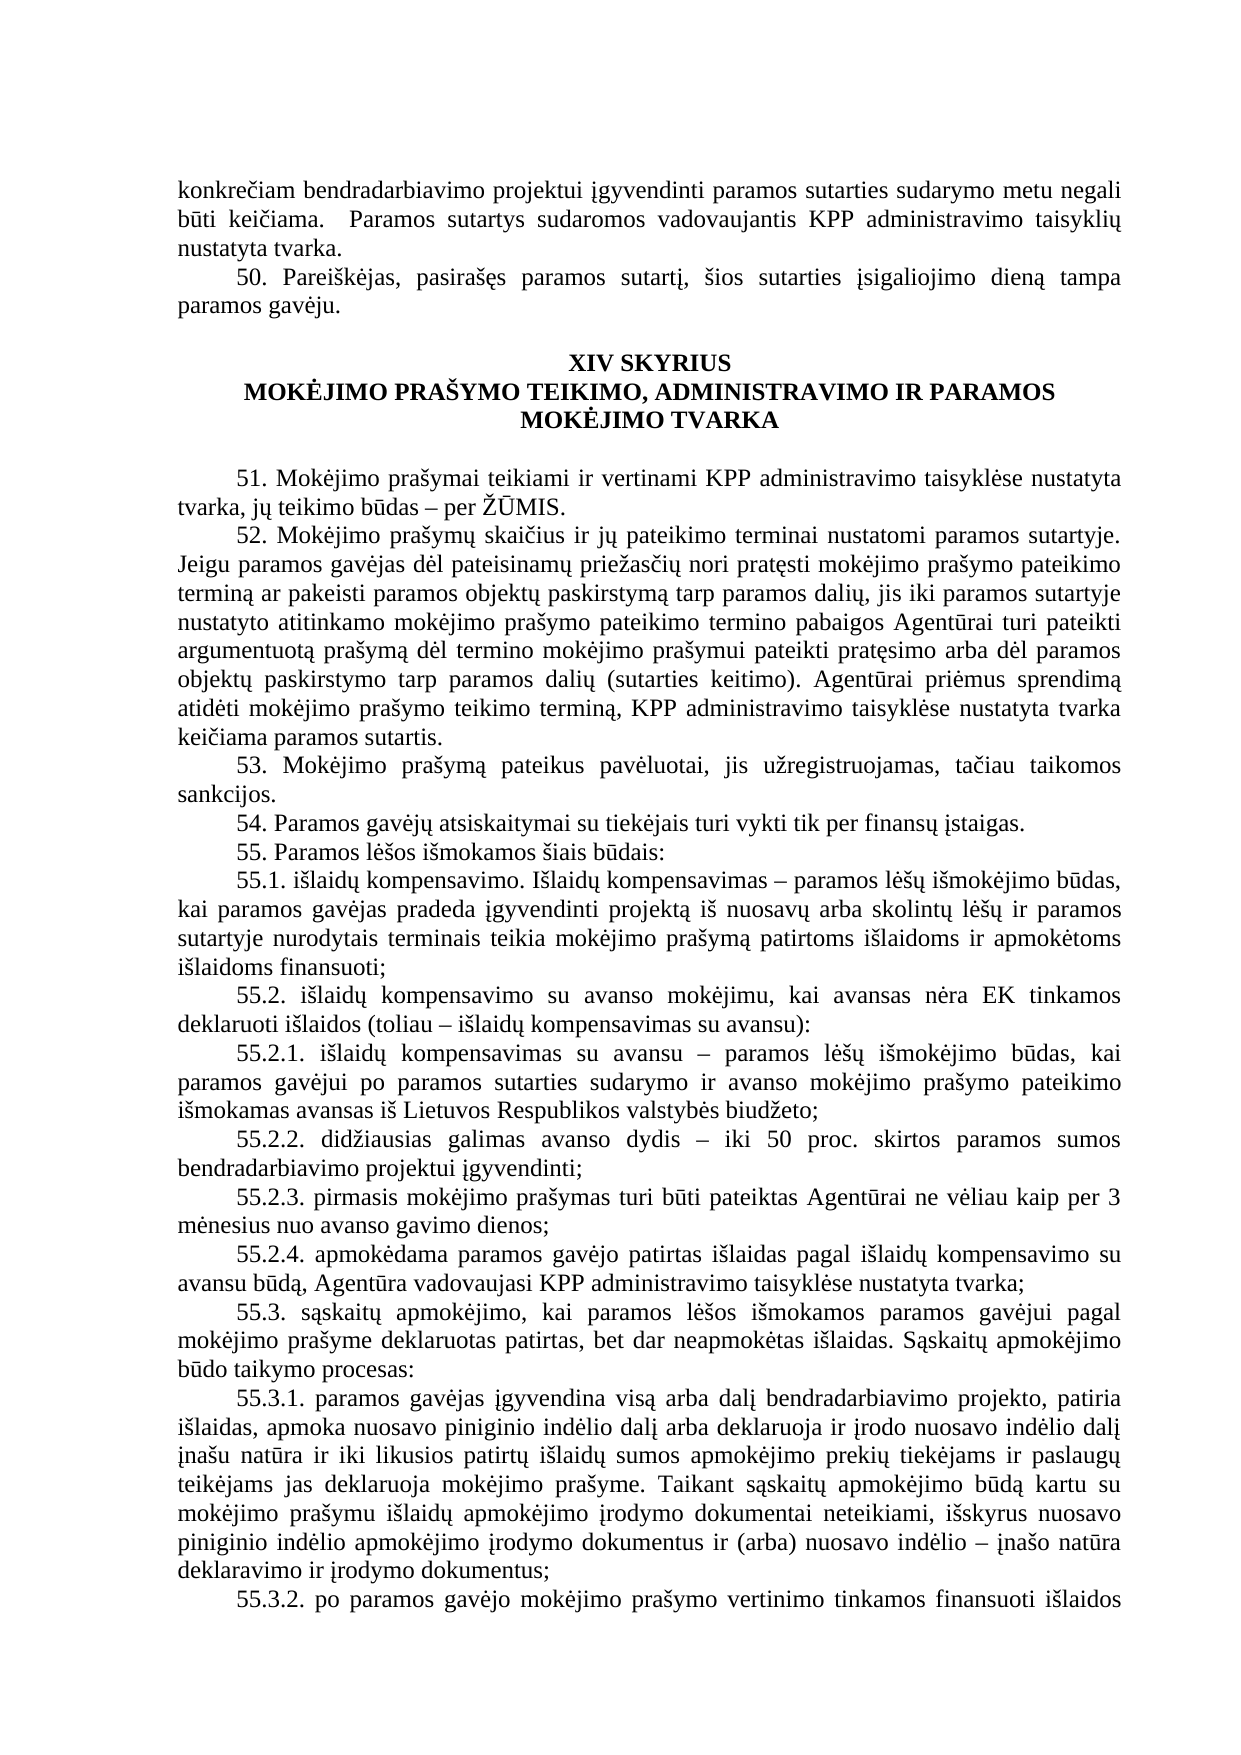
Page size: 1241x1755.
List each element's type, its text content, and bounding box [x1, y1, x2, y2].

text XIV SKYRIUS [177, 348, 1122, 377]
text 52. Mokėjimo prašymų skaičius ir jų pateikimo terminai nustatomi paramos sutartyje. Jeigu paramos gavėjas dėl pateisinamų priežasčių nori pratęsti mokėjimo prašymo pateikimo terminą ar pakeisti paramos objektų paskirstymą tarp paramos dalių, jis iki paramos sutartyje nustatyto atitinkamo mokėjimo prašymo pateikimo termino pabaigos Agentūrai turi pateikti argumentuotą prašymą dėl termino mokėjimo prašymui pateikti pratęsimo arba dėl paramos objektų paskirstymo tarp paramos dalių (sutarties keitimo). Agentūrai priėmus sprendimą atidėti mokėjimo prašymo teikimo terminą, KPP administravimo taisyklėse nustatyta tvarka keičiama paramos sutartis. [177, 521, 1122, 751]
text konkrečiam bendradarbiavimo projektui įgyvendinti paramos sutarties sudarymo metu negali būti keičiama. Paramos sutartys sudaromos vadovaujantis KPP administravimo taisyklių nustatyta tvarka. [177, 176, 1122, 262]
text 55.2.2. didžiausias galimas avanso dydis – iki 50 proc. skirtos paramos sumos bendradarbiavimo projektui įgyvendinti; [177, 1124, 1122, 1182]
text 55.1. išlaidų kompensavimo. Išlaidų kompensavimas – paramos lėšų išmokėjimo būdas, kai paramos gavėjas pradeda įgyvendinti projektą iš nuosavų arba skolintų lėšų ir paramos sutartyje nurodytais terminais teikia mokėjimo prašymą patirtoms išlaidoms ir apmokėtoms išlaidoms finansuoti; [177, 866, 1122, 981]
text 55.2. išlaidų kompensavimo su avanso mokėjimu, kai avansas nėra EK tinkamos deklaruoti išlaidos (toliau – išlaidų kompensavimas su avansu): [177, 981, 1122, 1038]
text 55.2.4. apmokėdama paramos gavėjo patirtas išlaidas pagal išlaidų kompensavimo su avansu būdą, Agentūra vadovaujasi KPP administravimo taisyklėse nustatyta tvarka; [177, 1239, 1122, 1297]
text 55. Paramos lėšos išmokamos šiais būdais: [177, 837, 1122, 866]
text 50. Pareiškėjas, pasirašęs paramos sutartį, šios sutarties įsigaliojimo dieną tampa paramos gavėju. [177, 262, 1122, 319]
text 55.3.1. paramos gavėjas įgyvendina visą arba dalį bendradarbiavimo projekto, patiria išlaidas, apmoka nuosavo piniginio indėlio dalį arba deklaruoja ir įrodo nuosavo indėlio dalį įnašu natūra ir iki likusios patirtų išlaidų sumos apmokėjimo prekių tiekėjams ir paslaugų teikėjams jas deklaruoja mokėjimo prašyme. Taikant sąskaitų apmokėjimo būdą kartu su mokėjimo prašymu išlaidų apmokėjimo įrodymo dokumentai neteikiami, išskyrus nuosavo piniginio indėlio apmokėjimo įrodymo dokumentus ir (arba) nuosavo indėlio – įnašo natūra deklaravimo ir įrodymo dokumentus; [177, 1383, 1122, 1584]
text 55.2.3. pirmasis mokėjimo prašymas turi būti pateiktas Agentūrai ne vėliau kaip per 3 mėnesius nuo avanso gavimo dienos; [177, 1182, 1122, 1239]
text 55.3.2. po paramos gavėjo mokėjimo prašymo vertinimo tinkamos finansuoti išlaidos [177, 1584, 1122, 1613]
text 55.2.1. išlaidų kompensavimas su avansu – paramos lėšų išmokėjimo būdas, kai paramos gavėjui po paramos sutarties sudarymo ir avanso mokėjimo prašymo pateikimo išmokamas avansas iš Lietuvos Respublikos valstybės biudžeto; [177, 1038, 1122, 1124]
text 55.3. sąskaitų apmokėjimo, kai paramos lėšos išmokamos paramos gavėjui pagal mokėjimo prašyme deklaruotas patirtas, bet dar neapmokėtas išlaidas. Sąskaitų apmokėjimo būdo taikymo procesas: [177, 1297, 1122, 1383]
text 54. Paramos gavėjų atsiskaitymai su tiekėjais turi vykti tik per finansų įstaigas. [177, 808, 1122, 837]
text 53. Mokėjimo prašymą pateikus pavėluotai, jis užregistruojamas, tačiau taikomos sankcijos. [177, 751, 1122, 808]
text MOKĖJIMO PRAŠYMO TEIKIMO, ADMINISTRAVIMO IR PARAMOS MOKĖJIMO TVARKA [177, 377, 1122, 434]
text 51. Mokėjimo prašymai teikiami ir vertinami KPP administravimo taisyklėse nustatyta tvarka, jų teikimo būdas – per ŽŪMIS. [177, 463, 1122, 521]
